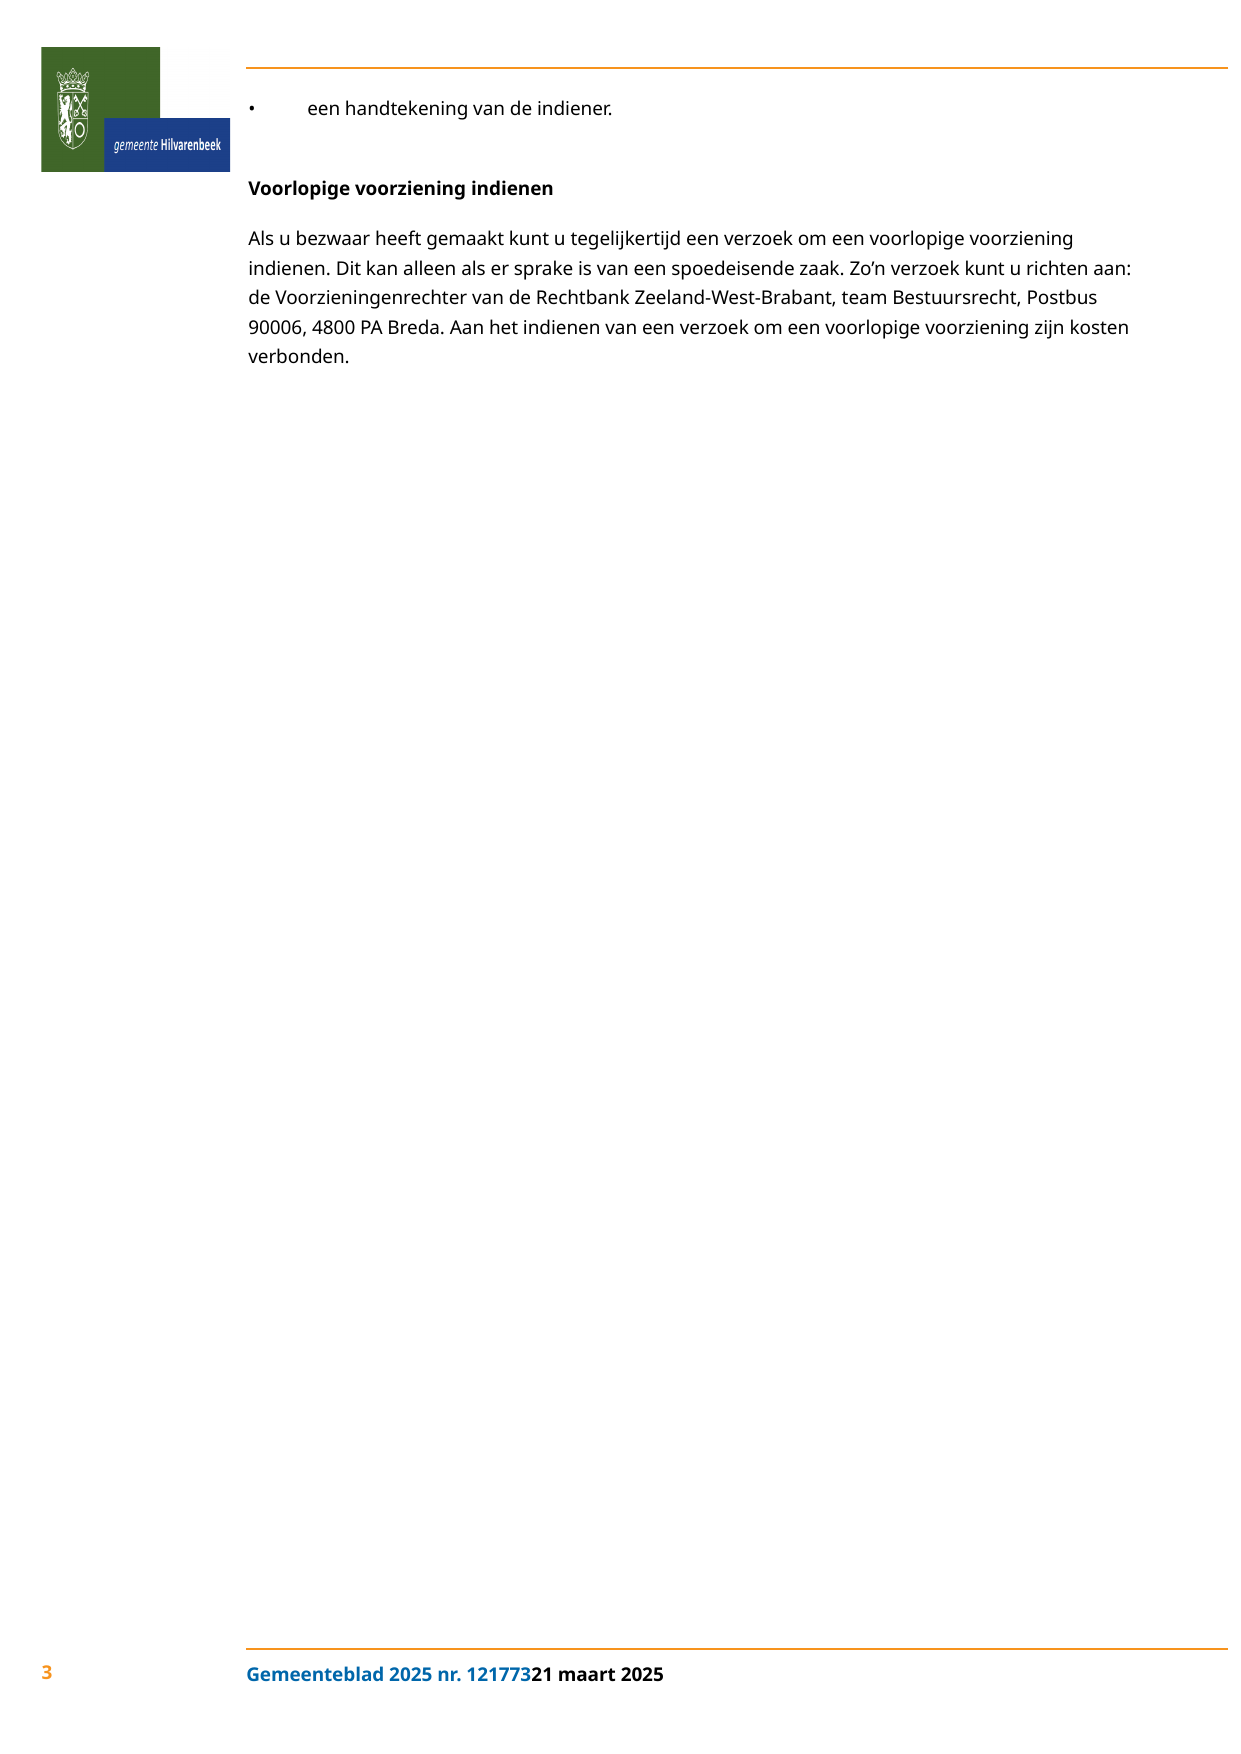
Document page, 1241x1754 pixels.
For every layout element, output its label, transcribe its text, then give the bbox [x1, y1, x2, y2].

list een handtekening van de indiener. [248, 95, 1152, 121]
text Voorlopige voorziening indienen [248, 175, 1152, 201]
text Als u bezwaar heeft gemaakt kunt u tegelijkertijd een verzoek om een voorlopige voorziening indienen. Dit kan alleen als er sprake is van een spoedeisende zaak. Zo’n verzoek kunt u richten aan: de Voorzieningenrechter van de Rechtbank Zeeland-West-Brabant, team Bestuursrecht, Postbus 90006, 4800 PA Breda. Aan het indienen van een verzoek om een voorlopige voorziening zijn kosten verbonden. [248, 225, 1152, 369]
picture [41, 47, 231, 172]
